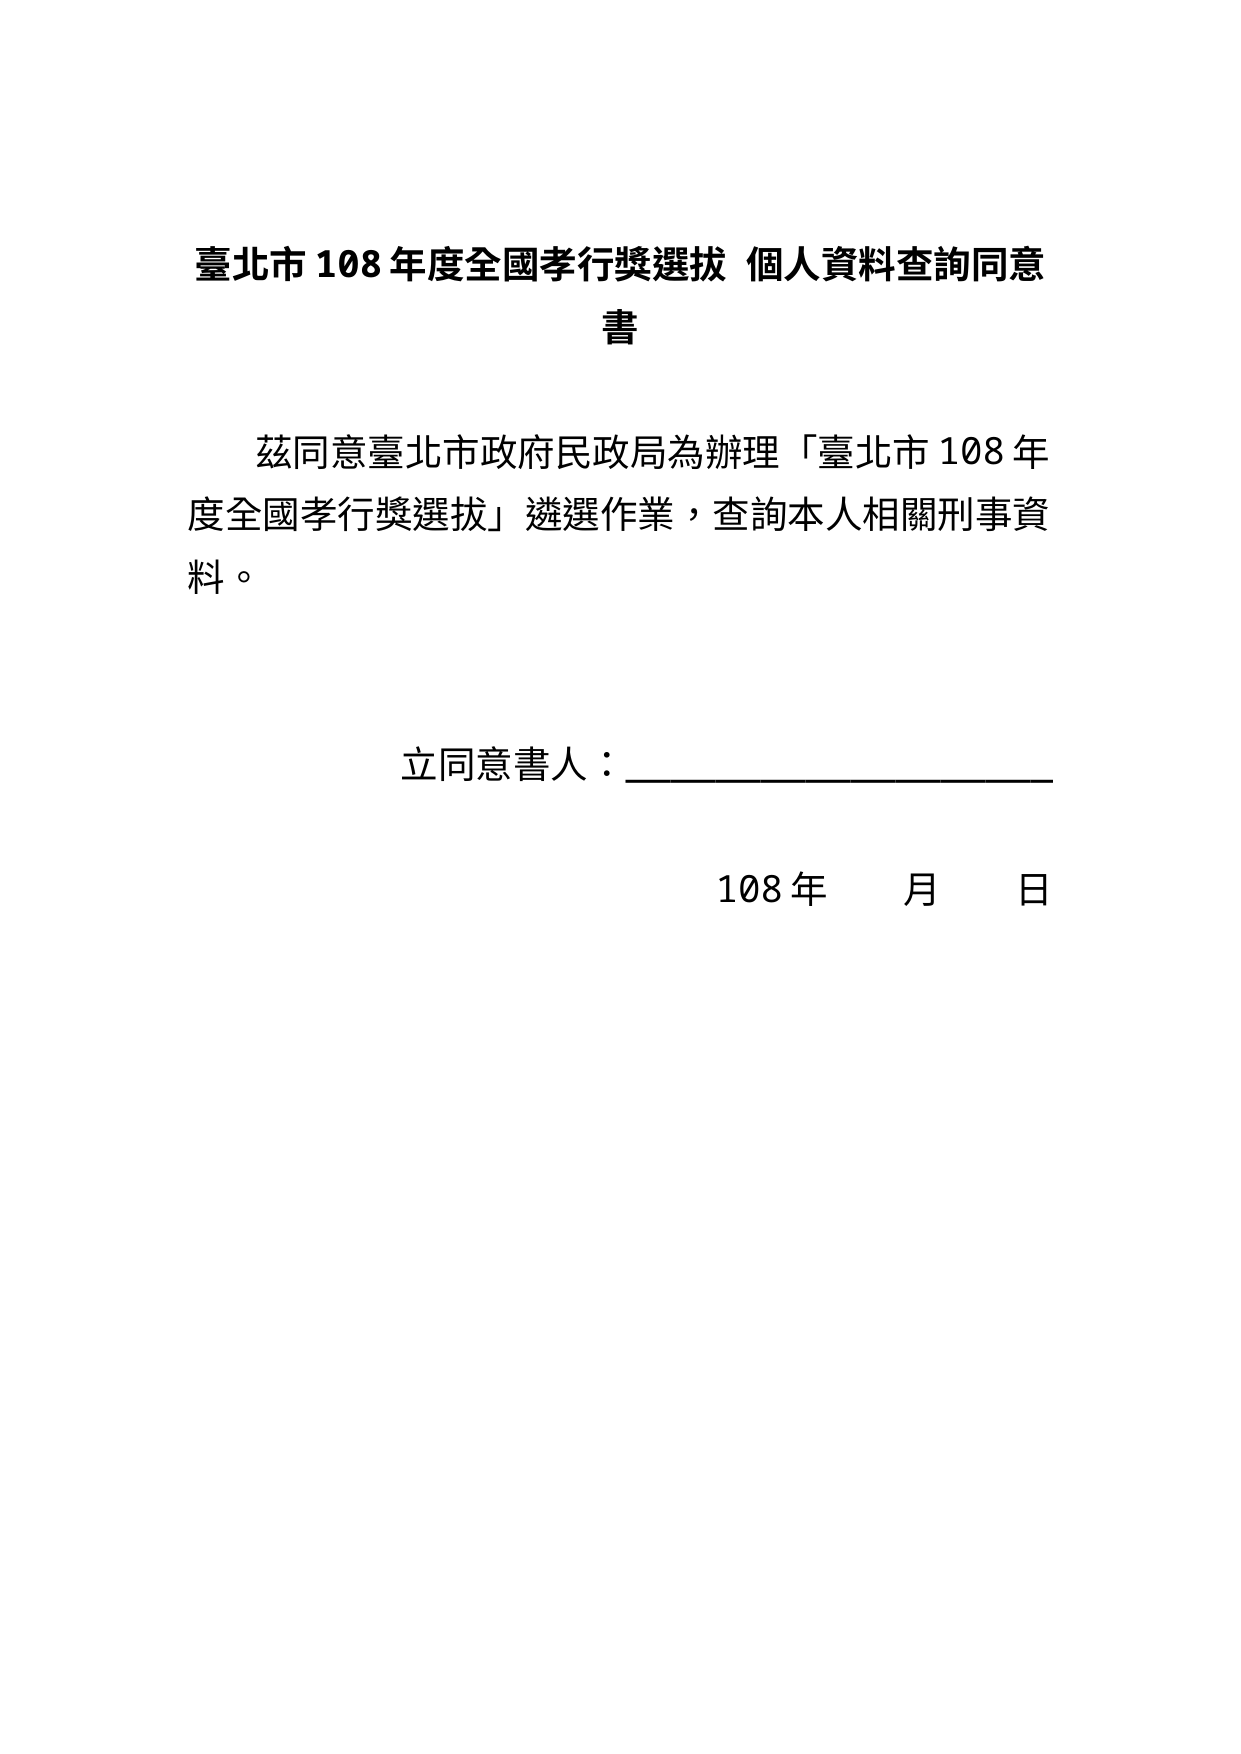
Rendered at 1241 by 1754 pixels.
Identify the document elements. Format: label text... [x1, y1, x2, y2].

text 臺北市108年度全國孝行獎選拔 個人資料查詢同意書 [187, 221, 1053, 346]
text 茲同意臺北市政府民政局為辦理「臺北市108年度全國孝行獎選拔」遴選作業，查詢本人相關刑事資料。 [187, 408, 1053, 596]
text 立同意書人：___________________ [187, 721, 1053, 783]
text 108年 月 日 [187, 846, 1053, 908]
